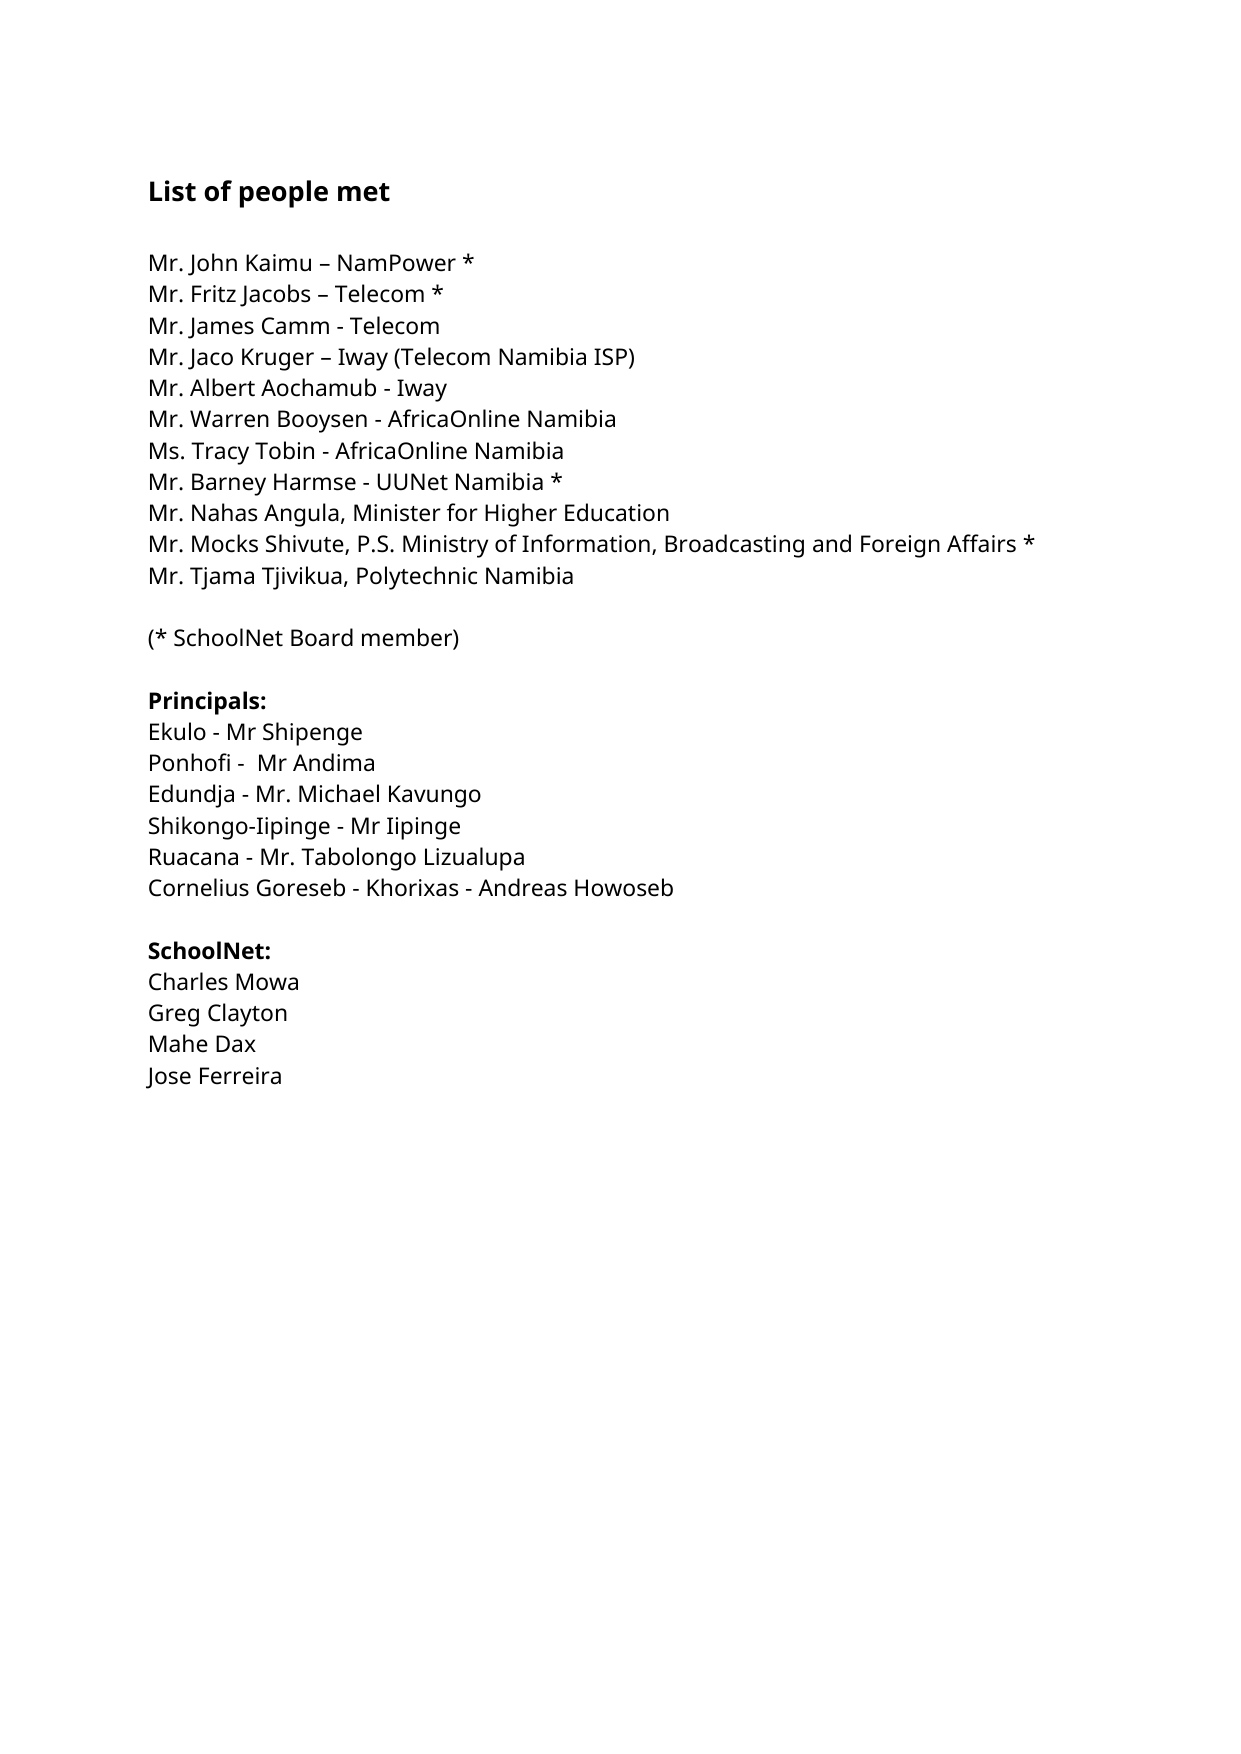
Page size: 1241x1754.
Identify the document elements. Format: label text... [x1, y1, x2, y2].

text Mr. Albert Aochamub - Iway [148, 372, 1092, 403]
text Charles Mowa [148, 966, 1092, 997]
text Ekulo - Mr Shipenge [148, 716, 1092, 747]
text Jose Ferreira [148, 1059, 1092, 1091]
text Shikongo-Iipinge - Mr Iipinge [148, 809, 1092, 841]
text Principals: [148, 684, 1092, 716]
text Mr. Fritz Jacobs – Telecom * [148, 278, 1092, 309]
text Mr. Barney Harmse - UUNet Namibia * [148, 466, 1092, 497]
text Mr. Nahas Angula, Minister for Higher Education [148, 497, 1092, 528]
text (* SchoolNet Board member) [148, 622, 1092, 653]
text Cornelius Goreseb - Khorixas - Andreas Howoseb [148, 872, 1092, 903]
text Mr. Mocks Shivute, P.S. Ministry of Information, Broadcasting and Foreign Affairs * [148, 528, 1092, 559]
text Mr. Jaco Kruger – Iway (Telecom Namibia ISP) [148, 341, 1092, 372]
text Mr. Warren Booysen - AfricaOnline Namibia [148, 403, 1092, 434]
text Ruacana - Mr. Tabolongo Lizualupa [148, 841, 1092, 872]
text Ponhofi - Mr Andima [148, 747, 1092, 778]
subtitle List of people met [148, 173, 1092, 209]
text Mr. Tjama Tjivikua, Polytechnic Namibia [148, 559, 1092, 591]
text Mr. James Camm - Telecom [148, 309, 1092, 341]
text Greg Clayton [148, 997, 1092, 1028]
text SchoolNet: [148, 934, 1092, 966]
text Mr. John Kaimu – NamPower * [148, 247, 1092, 278]
text Mahe Dax [148, 1028, 1092, 1059]
text Ms. Tracy Tobin - AfricaOnline Namibia [148, 434, 1092, 466]
text Edundja - Mr. Michael Kavungo [148, 778, 1092, 809]
